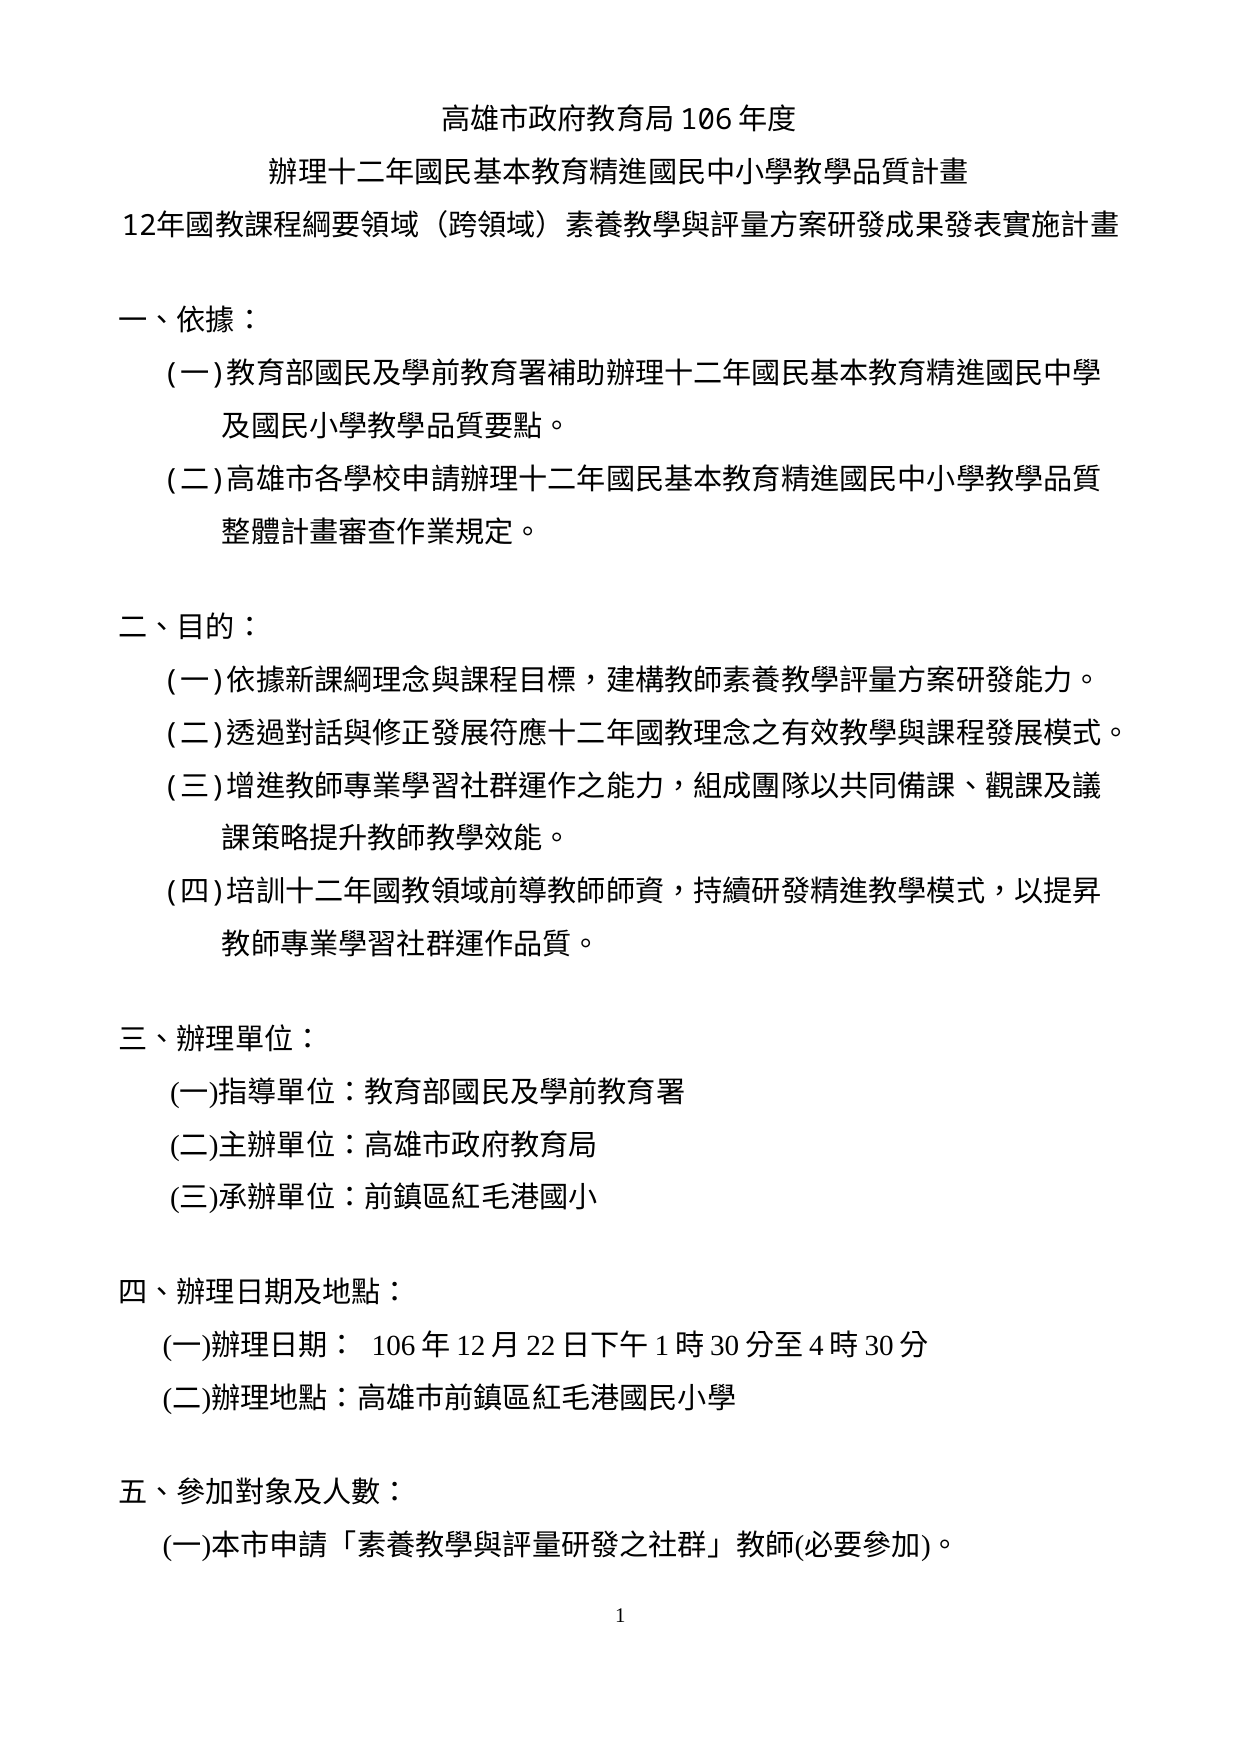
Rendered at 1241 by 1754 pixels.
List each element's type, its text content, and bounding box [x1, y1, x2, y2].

text 辦理十二年國民基本教育精進國民中小學教學品質計畫 [81, 148, 1157, 191]
text 12年國教課程綱要領域（跨領域）素養教學與評量方案研發成果發表實施計畫 [118, 201, 1122, 244]
text (四)培訓十二年國教領域前導教師師資，持續研發精進教學模式，以提昇教師專業學習社群運作品質。 [162, 868, 1122, 963]
text (一)本市申請「素養教學與評量研發之社群」教師(必要參加)。 [162, 1522, 1122, 1564]
text 高雄市政府教育局106年度 [81, 96, 1157, 138]
subtitle 四、辦理日期及地點： [118, 1268, 1122, 1311]
text (二)主辦單位：高雄市政府教育局 [162, 1121, 1122, 1163]
text (三)承辦單位：前鎮區紅毛港國小 [162, 1174, 1122, 1216]
text (一)依據新課綱理念與課程目標，建構教師素養教學評量方案研發能力。 [162, 656, 1122, 699]
text (一)辦理日期： 106年12月22日下午1時30分至4時30分 [162, 1321, 1122, 1364]
subtitle 五、參加對象及人數： [118, 1469, 1122, 1511]
subtitle 二、目的： [118, 603, 1122, 646]
text (二)高雄市各學校申請辦理十二年國民基本教育精進國民中小學教學品質整體計畫審查作業規定。 [162, 455, 1122, 550]
text (三)增進教師專業學習社群運作之能力，組成團隊以共同備課、觀課及議課策略提升教師教學效能。 [162, 762, 1122, 857]
subtitle 三、辦理單位： [118, 1015, 1122, 1058]
subtitle 一、依據： [118, 297, 1122, 339]
text (二)辦理地點：高雄巿前鎮區紅毛港國民小學 [162, 1374, 1122, 1416]
text (一)指導單位：教育部國民及學前教育署 [162, 1068, 1122, 1111]
text (一)教育部國民及學前教育署補助辦理十二年國民基本教育精進國民中學及國民小學教學品質要點。 [162, 349, 1122, 445]
text (二)透過對話與修正發展符應十二年國教理念之有效教學與課程發展模式。 [162, 709, 1122, 752]
